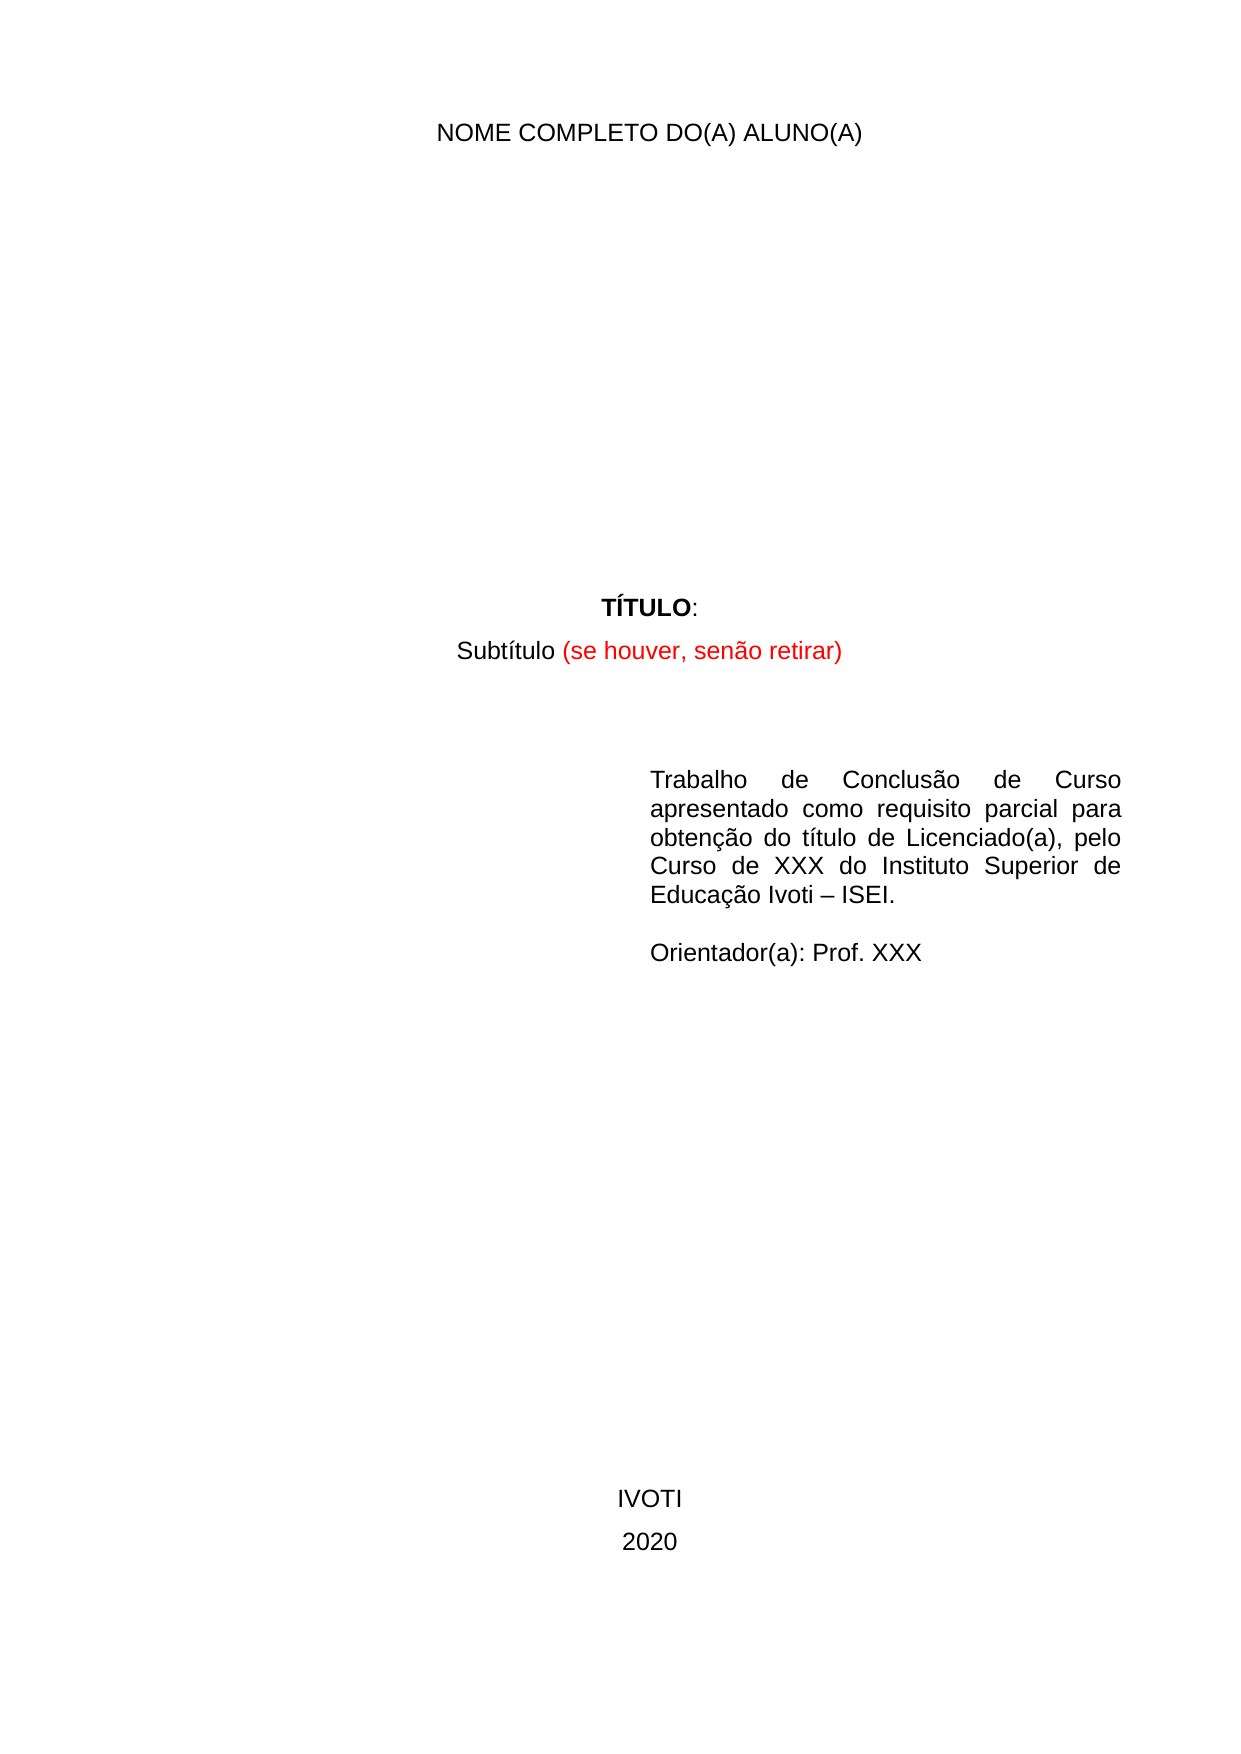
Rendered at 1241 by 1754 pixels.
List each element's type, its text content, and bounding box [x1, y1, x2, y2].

text IVOTI [177, 1484, 1122, 1512]
text Subtítulo (se houver, senão retirar) [177, 636, 1122, 664]
text Trabalho de Conclusão de Curso apresentado como requisito parcial para obtenção do título de Licenciado(a), pelo Curso de XXX do Instituto Superior de Educação Ivoti – ISEI. [650, 765, 1122, 909]
text Orientador(a): Prof. XXX [650, 937, 1122, 966]
text TÍTULO: [177, 592, 1122, 621]
text 2020 [177, 1527, 1122, 1556]
text NOME COMPLETO DO(A) ALUNO(A) [177, 118, 1122, 147]
